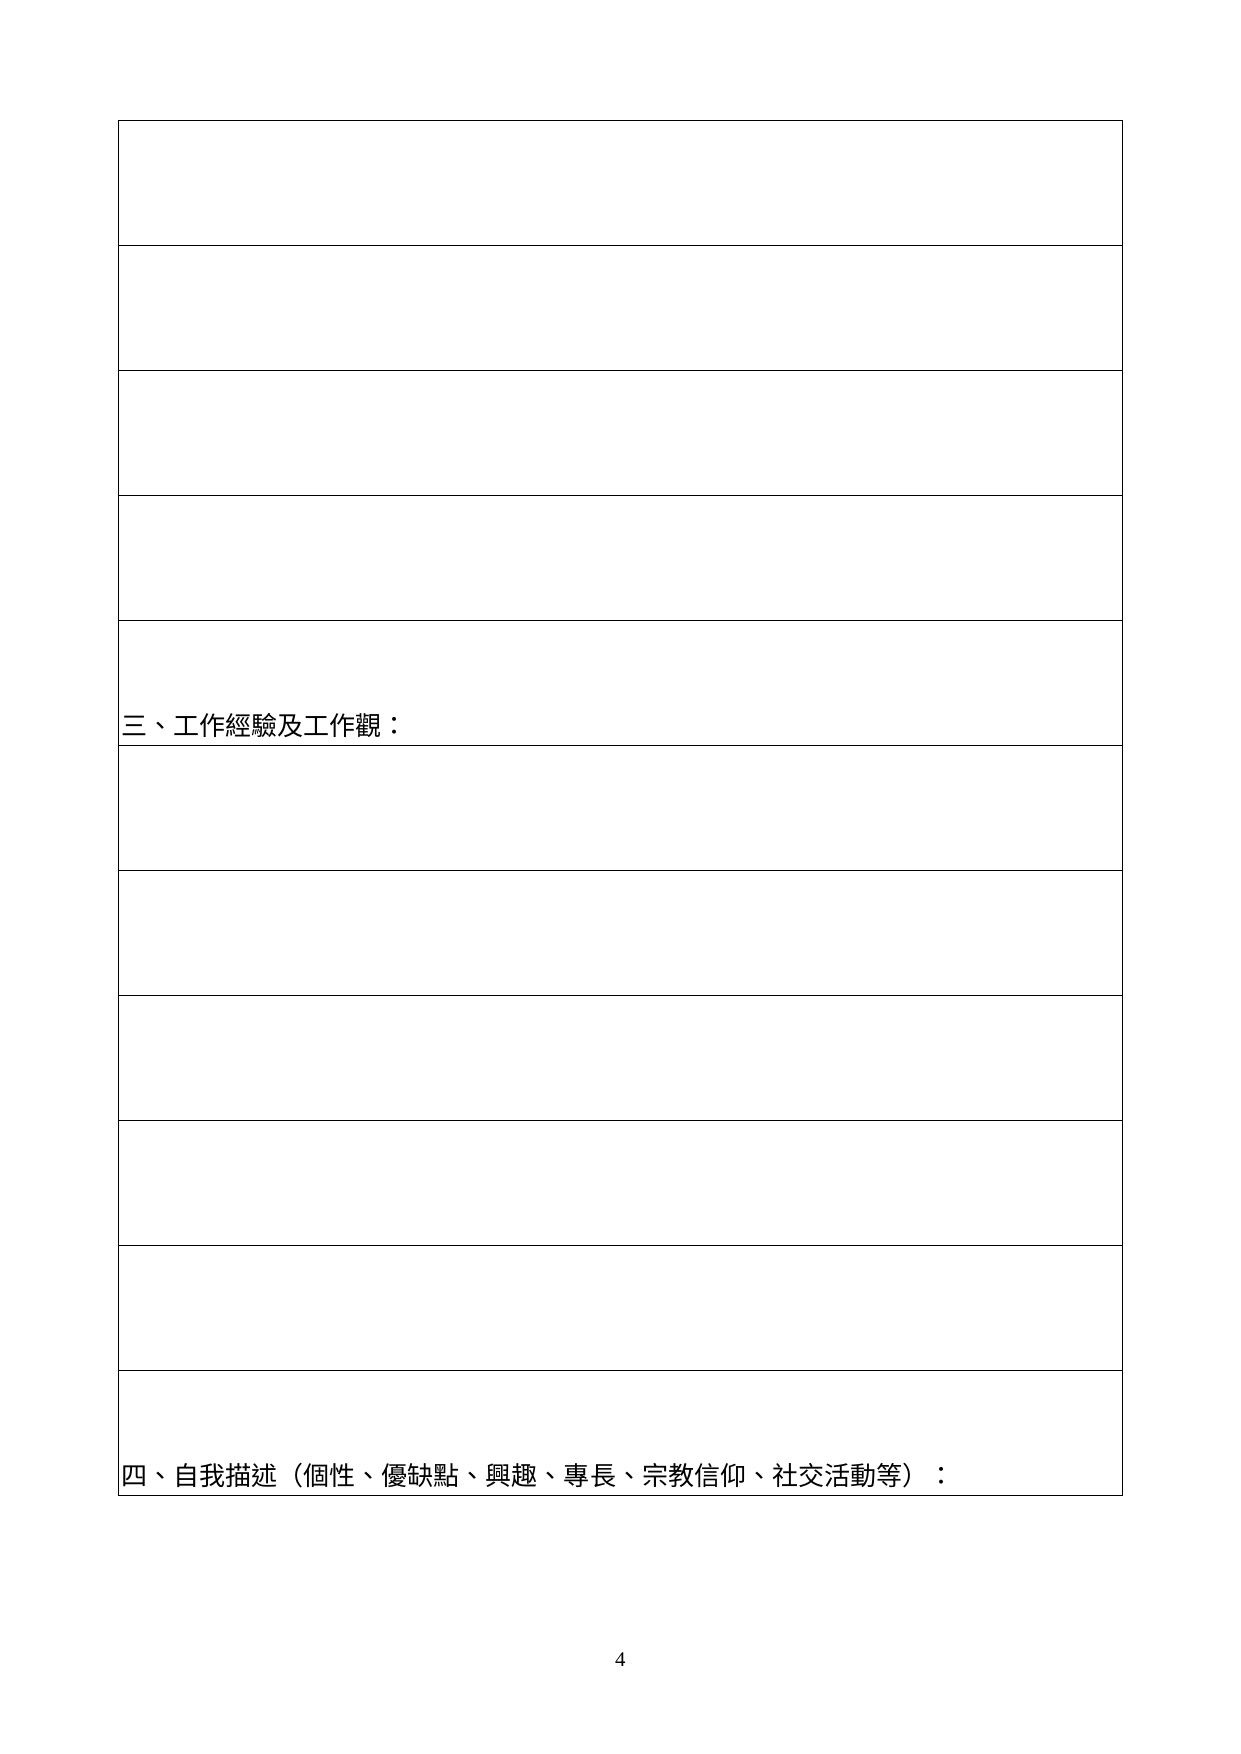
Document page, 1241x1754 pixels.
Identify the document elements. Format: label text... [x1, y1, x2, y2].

table_cell [119, 996, 1122, 1120]
table_cell [119, 121, 1122, 245]
table_cell [119, 1121, 1122, 1245]
table_cell 四、自我描述（個性、優缺點、興趣、專長、宗教信仰、社交活動等）： [119, 1371, 1122, 1495]
table_cell [119, 371, 1122, 495]
table_cell [119, 746, 1122, 870]
table_cell [119, 246, 1122, 370]
table_cell 三、工作經驗及工作觀： [119, 621, 1122, 745]
table_cell [119, 496, 1122, 620]
table_cell [119, 871, 1122, 995]
table_cell [119, 1246, 1122, 1370]
